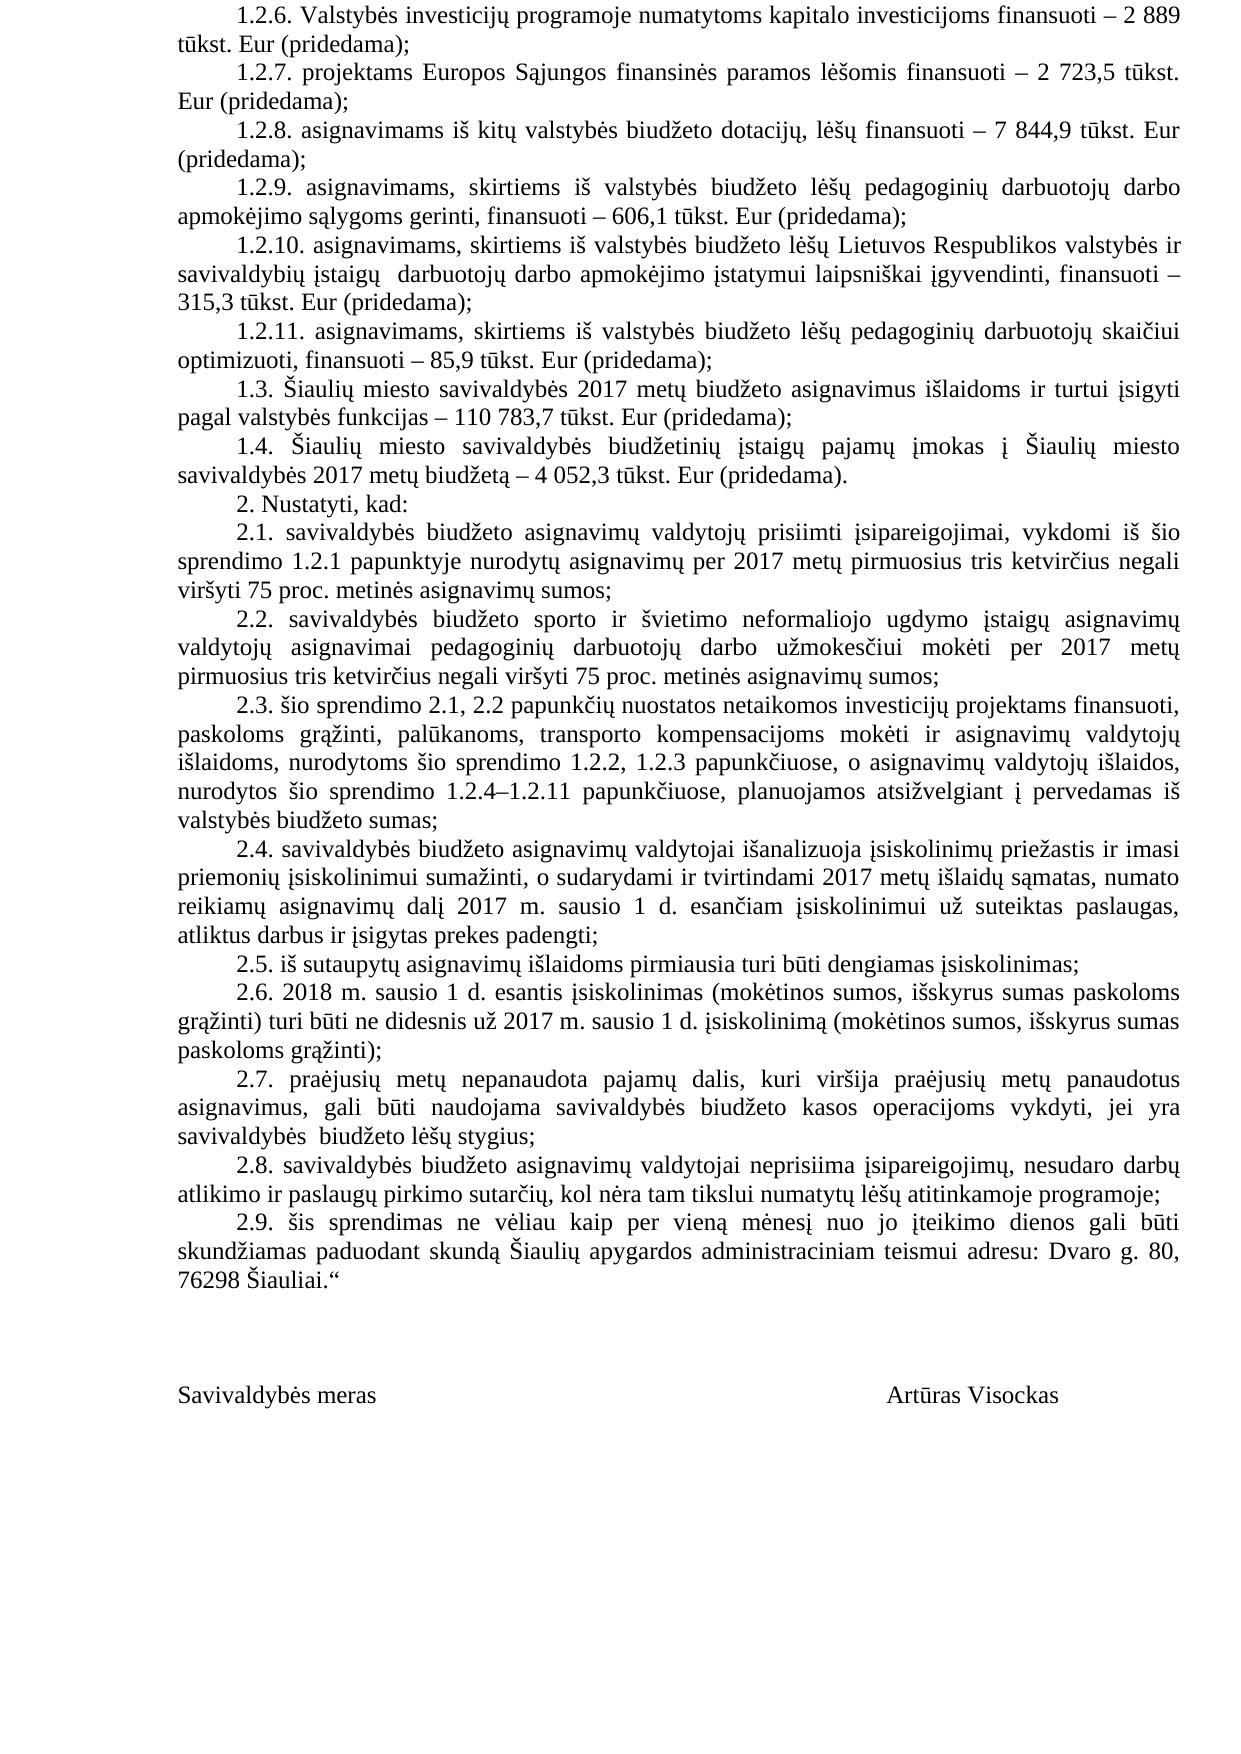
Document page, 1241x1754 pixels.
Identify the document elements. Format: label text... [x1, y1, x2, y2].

text 2.4. savivaldybės biudžeto asignavimų valdytojai išanalizuoja įsiskolinimų priežastis ir imasi priemonių įsiskolinimui sumažinti, o sudarydami ir tvirtindami 2017 metų išlaidų sąmatas, numato reikiamų asignavimų dalį 2017 m. sausio 1 d. esančiam įsiskolinimui už suteiktas paslaugas, atliktus darbus ir įsigytas prekes padengti; [177, 834, 1181, 949]
text 2. Nustatyti, kad: [177, 489, 1181, 517]
text 1.4. Šiaulių miesto savivaldybės biudžetinių įstaigų pajamų įmokas į Šiaulių miesto savivaldybės 2017 metų biudžetą – 4 052,3 tūkst. Eur (pridedama). [177, 431, 1181, 489]
text 2.7. praėjusių metų nepanaudota pajamų dalis, kuri viršija praėjusių metų panaudotus asignavimus, gali būti naudojama savivaldybės biudžeto kasos operacijoms vykdyti, jei yra savivaldybės biudžeto lėšų stygius; [177, 1064, 1181, 1150]
text Savivaldybės meras Artūras Visockas [177, 1380, 1181, 1409]
text 1.2.6. Valstybės investicijų programoje numatytoms kapitalo investicijoms finansuoti – 2 889 tūkst. Eur (pridedama); [177, 0, 1181, 57]
text 2.1. savivaldybės biudžeto asignavimų valdytojų prisiimti įsipareigojimai, vykdomi iš šio sprendimo 1.2.1 papunktyje nurodytų asignavimų per 2017 metų pirmuosius tris ketvirčius negali viršyti 75 proc. metinės asignavimų sumos; [177, 517, 1181, 604]
text 2.3. šio sprendimo 2.1, 2.2 papunkčių nuostatos netaikomos investicijų projektams finansuoti, paskoloms grąžinti, palūkanoms, transporto kompensacijoms mokėti ir asignavimų valdytojų išlaidoms, nurodytoms šio sprendimo 1.2.2, 1.2.3 papunkčiuose, o asignavimų valdytojų išlaidos, nurodytos šio sprendimo 1.2.4–1.2.11 papunkčiuose, planuojamos atsižvelgiant į pervedamas iš valstybės biudžeto sumas; [177, 690, 1181, 834]
text 1.2.9. asignavimams, skirtiems iš valstybės biudžeto lėšų pedagoginių darbuotojų darbo apmokėjimo sąlygoms gerinti, finansuoti – 606,1 tūkst. Eur (pridedama); [177, 172, 1181, 230]
text 1.2.11. asignavimams, skirtiems iš valstybės biudžeto lėšų pedagoginių darbuotojų skaičiui optimizuoti, finansuoti – 85,9 tūkst. Eur (pridedama); [177, 316, 1181, 374]
text 1.2.8. asignavimams iš kitų valstybės biudžeto dotacijų, lėšų finansuoti – 7 844,9 tūkst. Eur (pridedama); [177, 115, 1181, 172]
text 2.5. iš sutaupytų asignavimų išlaidoms pirmiausia turi būti dengiamas įsiskolinimas; [177, 949, 1181, 977]
text 2.8. savivaldybės biudžeto asignavimų valdytojai neprisiima įsipareigojimų, nesudaro darbų atlikimo ir paslaugų pirkimo sutarčių, kol nėra tam tikslui numatytų lėšų atitinkamoje programoje; [177, 1150, 1181, 1207]
text 2.9. šis sprendimas ne vėliau kaip per vieną mėnesį nuo jo įteikimo dienos gali būti skundžiamas paduodant skundą Šiaulių apygardos administraciniam teismui adresu: Dvaro g. 80, 76298 Šiauliai.“ [177, 1207, 1181, 1294]
text 1.2.10. asignavimams, skirtiems iš valstybės biudžeto lėšų Lietuvos Respublikos valstybės ir savivaldybių įstaigų darbuotojų darbo apmokėjimo įstatymui laipsniškai įgyvendinti, finansuoti – 315,3 tūkst. Eur (pridedama); [177, 230, 1181, 316]
text 1.2.7. projektams Europos Sąjungos finansinės paramos lėšomis finansuoti – 2 723,5 tūkst. Eur (pridedama); [177, 57, 1181, 115]
text 2.2. savivaldybės biudžeto sporto ir švietimo neformaliojo ugdymo įstaigų asignavimų valdytojų asignavimai pedagoginių darbuotojų darbo užmokesčiui mokėti per 2017 metų pirmuosius tris ketvirčius negali viršyti 75 proc. metinės asignavimų sumos; [177, 604, 1181, 690]
text 1.3. Šiaulių miesto savivaldybės 2017 metų biudžeto asignavimus išlaidoms ir turtui įsigyti pagal valstybės funkcijas – 110 783,7 tūkst. Eur (pridedama); [177, 374, 1181, 431]
text 2.6. 2018 m. sausio 1 d. esantis įsiskolinimas (mokėtinos sumos, išskyrus sumas paskoloms grąžinti) turi būti ne didesnis už 2017 m. sausio 1 d. įsiskolinimą (mokėtinos sumos, išskyrus sumas paskoloms grąžinti); [177, 977, 1181, 1064]
